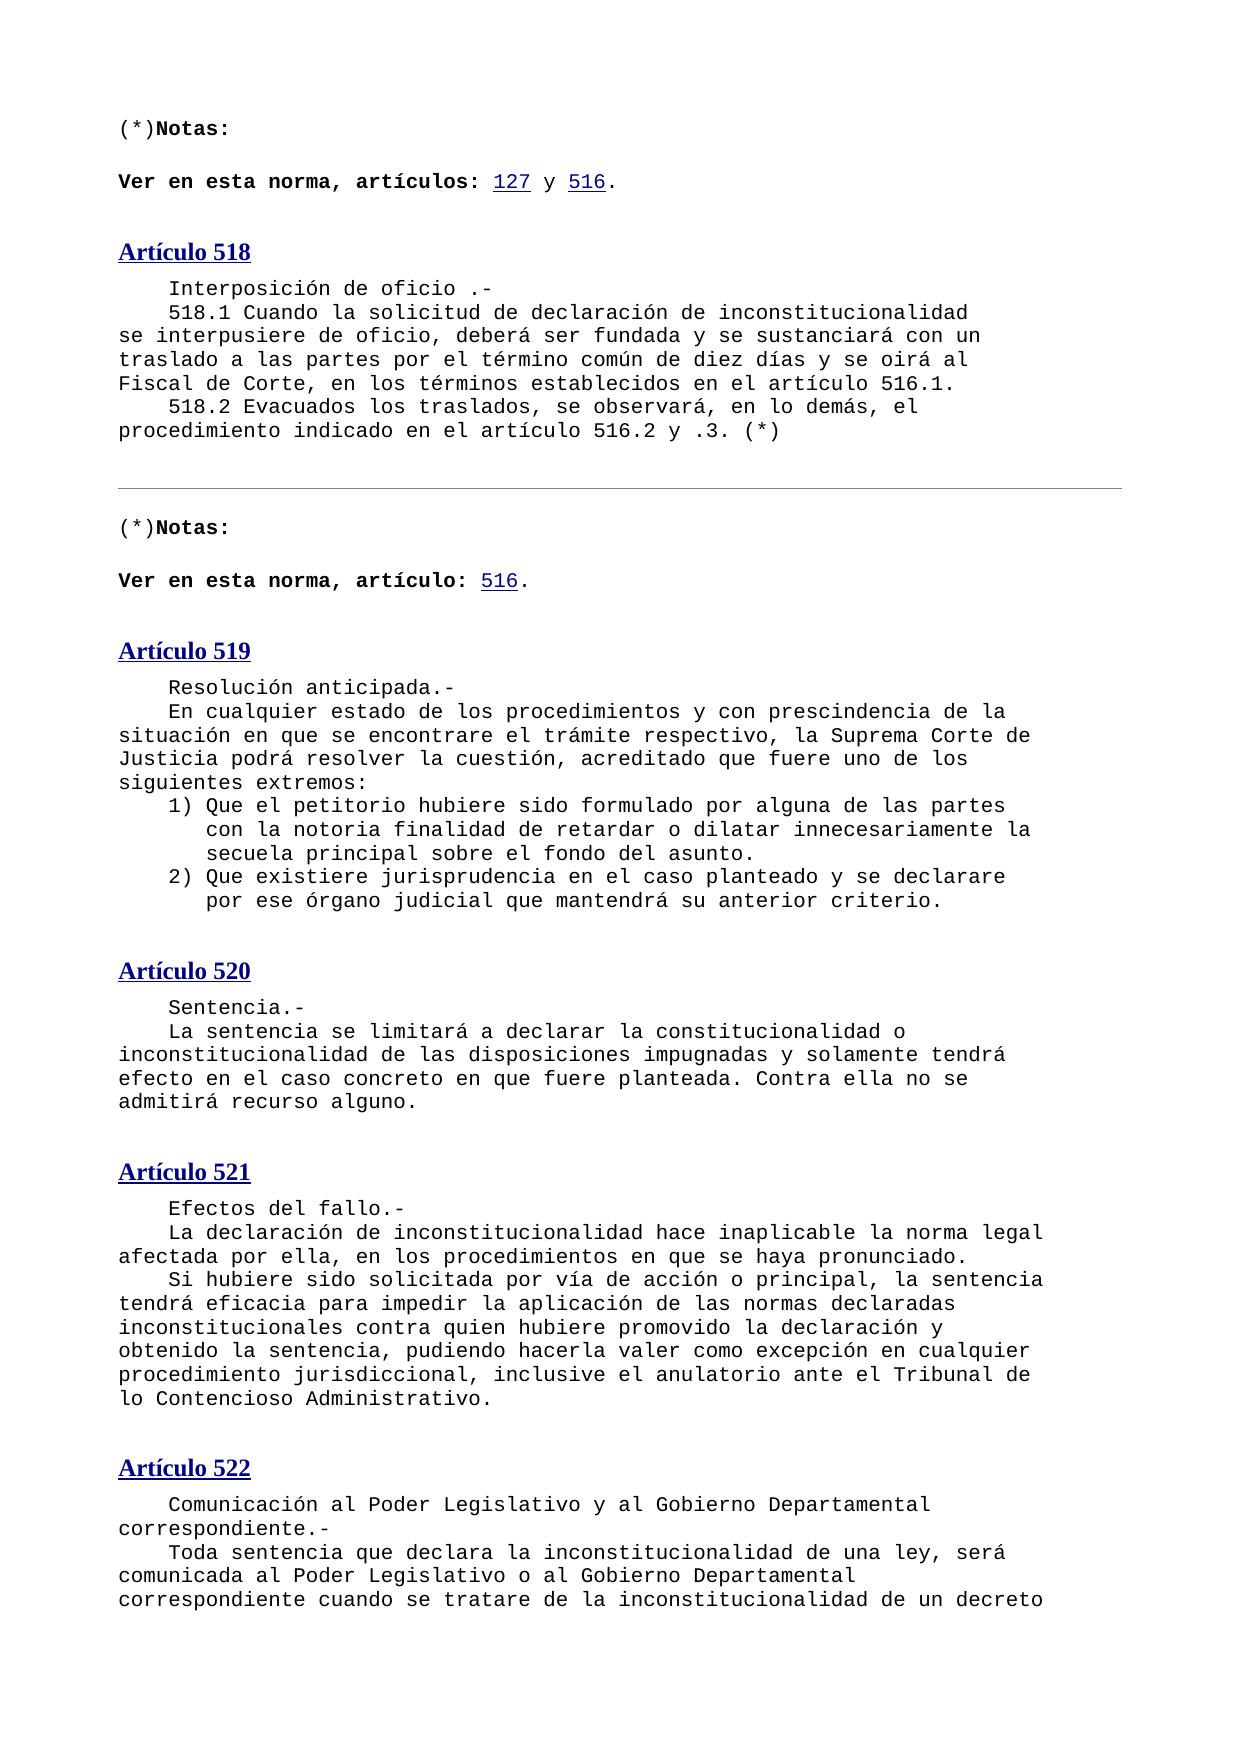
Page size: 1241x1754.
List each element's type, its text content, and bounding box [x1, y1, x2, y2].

text Comunicación al Poder Legislativo y al Gobierno Departamental [118, 1494, 1122, 1518]
text procedimiento jurisdiccional, inclusive el anulatorio ante el Tribunal de [118, 1364, 1122, 1388]
text siguientes extremos: [118, 772, 1122, 796]
text 1) Que el petitorio hubiere sido formulado por alguna de las partes [118, 796, 1122, 819]
subtitle Artículo 522 [118, 1453, 1122, 1482]
text Efectos del fallo.- [118, 1198, 1122, 1222]
text secuela principal sobre el fondo del asunto. [118, 843, 1122, 866]
subtitle Artículo 521 [118, 1157, 1122, 1186]
text tendrá eficacia para impedir la aplicación de las normas declaradas [118, 1293, 1122, 1317]
text correspondiente cuando se tratare de la inconstitucionalidad de un decreto [118, 1589, 1122, 1613]
text Interposición de oficio .- [118, 278, 1122, 302]
text traslado a las partes por el término común de diez días y se oirá al [118, 349, 1122, 373]
text La declaración de inconstitucionalidad hace inaplicable la norma legal [118, 1222, 1122, 1246]
text 518.2 Evacuados los traslados, se observará, en lo demás, el [118, 396, 1122, 420]
text inconstitucionalidad de las disposiciones impugnadas y solamente tendrá [118, 1044, 1122, 1068]
subtitle Artículo 519 [118, 636, 1122, 665]
text Fiscal de Corte, en los términos establecidos en el artículo 516.1. [118, 373, 1122, 396]
text por ese órgano judicial que mantendrá su anterior criterio. [118, 890, 1122, 914]
text 2) Que existiere jurisprudencia en el caso planteado y se declarare [118, 866, 1122, 890]
text se interpusiere de oficio, deberá ser fundada y se sustanciará con un [118, 325, 1122, 349]
text situación en que se encontrare el trámite respectivo, la Suprema Corte de [118, 724, 1122, 748]
text (*)Notas: [118, 517, 1122, 541]
text Ver en esta norma, artículos: 127 y 516. [118, 171, 1122, 195]
text inconstitucionales contra quien hubiere promovido la declaración y [118, 1317, 1122, 1340]
text obtenido la sentencia, pudiendo hacerla valer como excepción en cualquier [118, 1340, 1122, 1364]
text En cualquier estado de los procedimientos y con prescindencia de la [118, 701, 1122, 724]
subtitle Artículo 520 [118, 956, 1122, 984]
text lo Contencioso Administrativo. [118, 1388, 1122, 1411]
text comunicada al Poder Legislativo o al Gobierno Departamental [118, 1565, 1122, 1589]
text Ver en esta norma, artículo: 516. [118, 570, 1122, 594]
subtitle Artículo 518 [118, 237, 1122, 266]
text Toda sentencia que declara la inconstitucionalidad de una ley, será [118, 1542, 1122, 1565]
text La sentencia se limitará a declarar la constitucionalidad o [118, 1021, 1122, 1044]
text 518.1 Cuando la solicitud de declaración de inconstitucionalidad [118, 302, 1122, 325]
text (*)Notas: [118, 118, 1122, 142]
text correspondiente.- [118, 1518, 1122, 1542]
text con la notoria finalidad de retardar o dilatar innecesariamente la [118, 819, 1122, 843]
text admitirá recurso alguno. [118, 1092, 1122, 1115]
text Justicia podrá resolver la cuestión, acreditado que fuere uno de los [118, 748, 1122, 772]
text afectada por ella, en los procedimientos en que se haya pronunciado. [118, 1246, 1122, 1269]
text efecto en el caso concreto en que fuere planteada. Contra ella no se [118, 1068, 1122, 1092]
text Si hubiere sido solicitada por vía de acción o principal, la sentencia [118, 1269, 1122, 1293]
text Sentencia.- [118, 997, 1122, 1021]
text procedimiento indicado en el artículo 516.2 y .3. (*) [118, 420, 1122, 444]
text Resolución anticipada.- [118, 677, 1122, 701]
